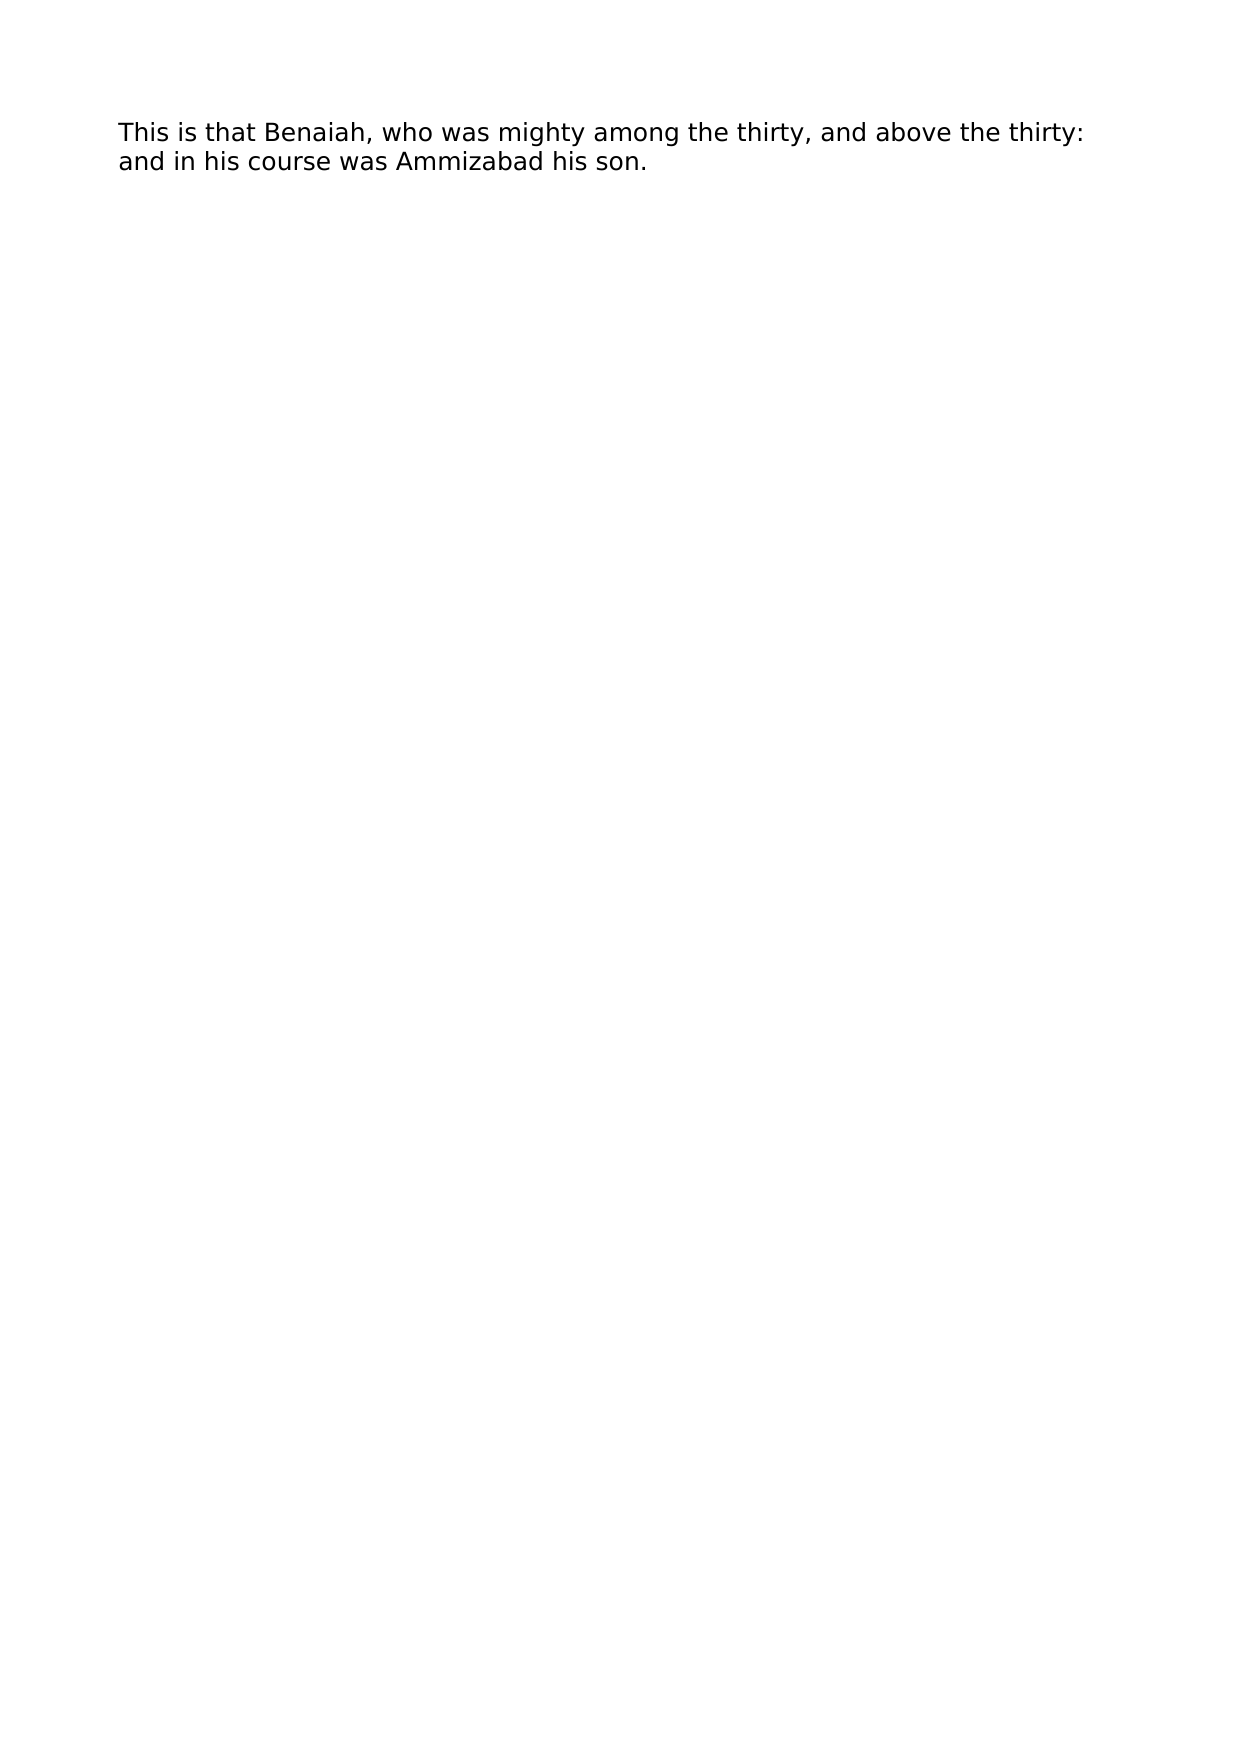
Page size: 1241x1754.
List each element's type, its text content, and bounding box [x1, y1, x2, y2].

text This is that Benaiah, who was mighty among the thirty, and above the thirty: and in his course was Ammizabad his son. [118, 118, 1122, 176]
